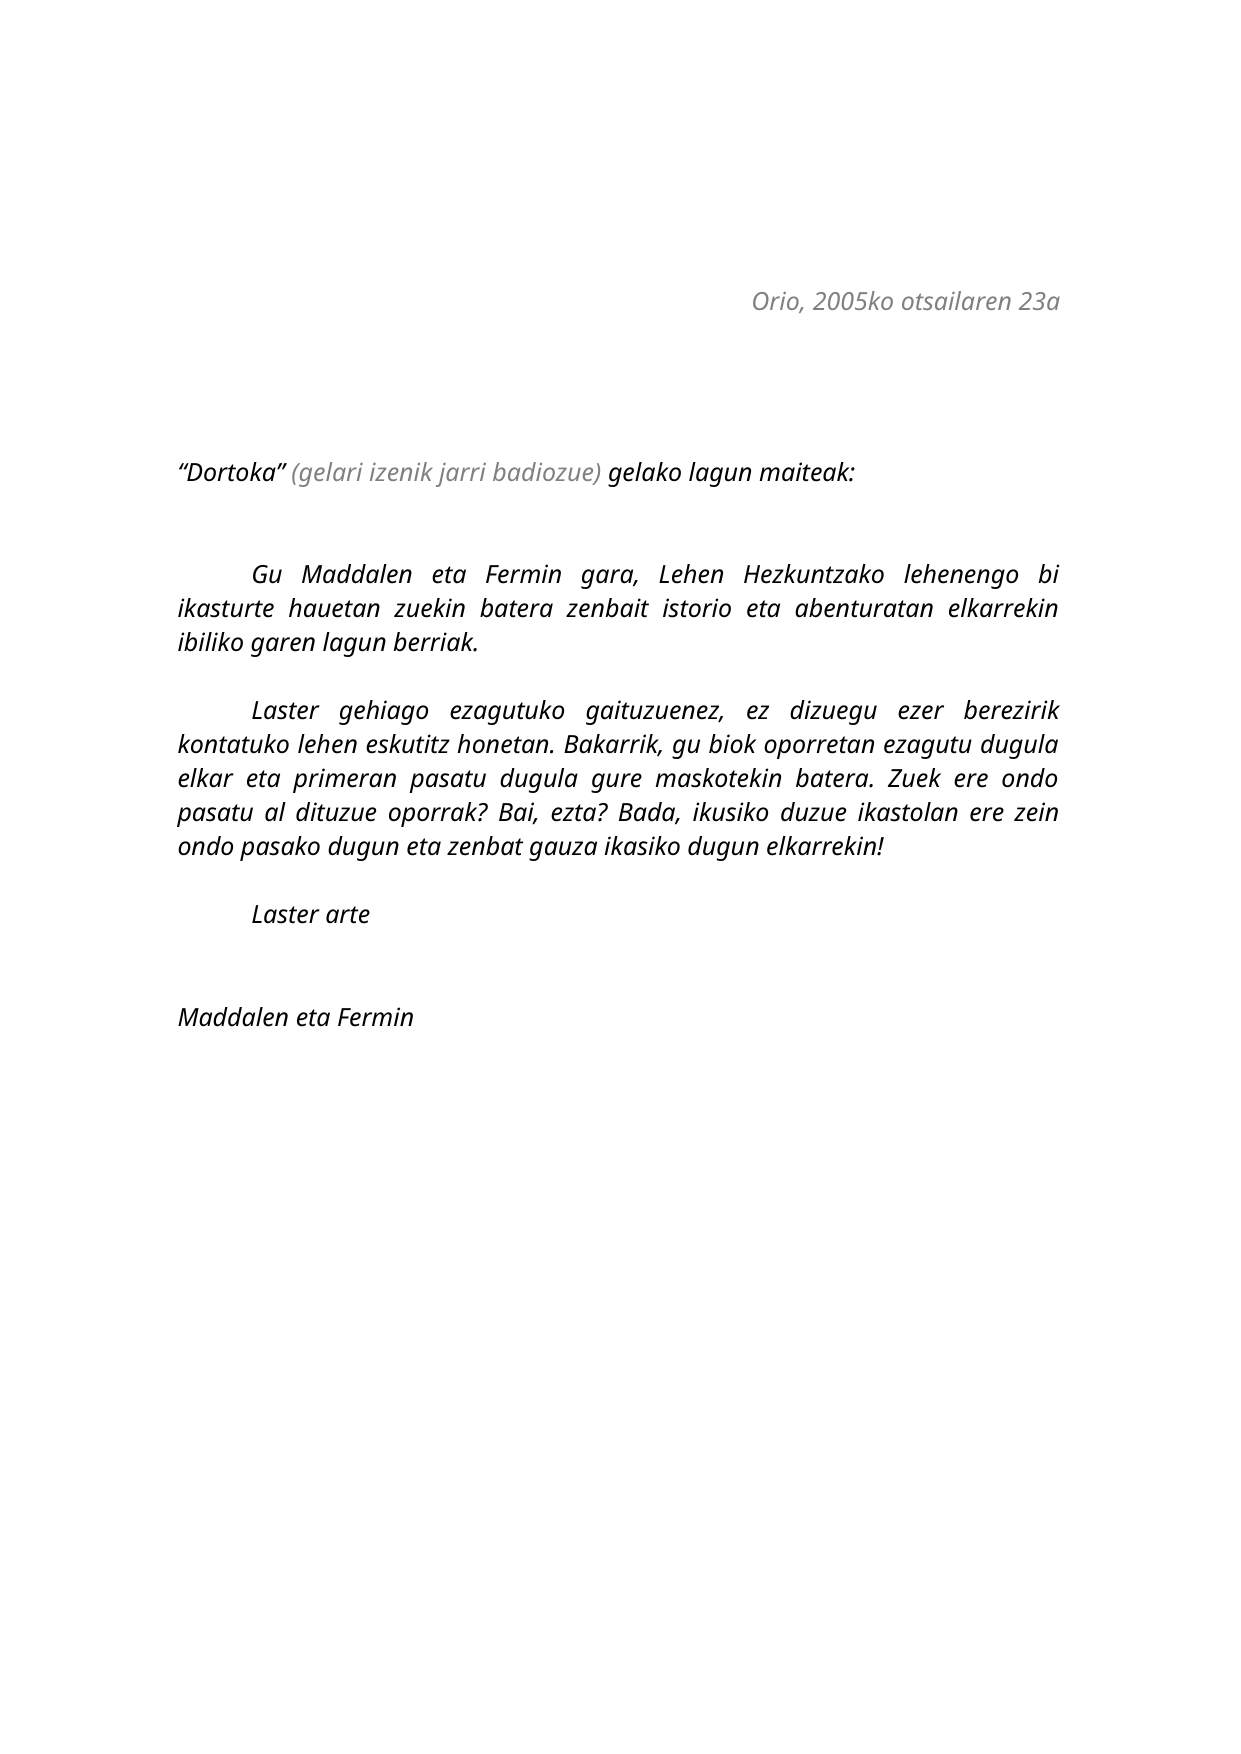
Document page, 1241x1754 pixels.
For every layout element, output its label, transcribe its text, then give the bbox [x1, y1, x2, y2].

text Laster gehiago ezagutuko gaituzuenez, ez dizuegu ezer berezirik kontatuko lehen eskutitz honetan. Bakarrik, gu biok oporretan ezagutu dugula elkar eta primeran pasatu dugula gure maskotekin batera. Zuek ere ondo pasatu al dituzue oporrak? Bai, ezta? Bada, ikusiko duzue ikastolan ere zein ondo pasako dugun eta zenbat gauza ikasiko dugun elkarrekin! [177, 693, 1063, 863]
subtitle Orio, 2005ko otsailaren 23a [177, 284, 1063, 318]
text Gu Maddalen eta Fermin gara, Lehen Hezkuntzako lehenengo bi ikasturte hauetan zuekin batera zenbait istorio eta abenturatan elkarrekin ibiliko garen lagun berriak. [177, 556, 1063, 658]
text Laster arte [177, 897, 1063, 931]
text Maddalen eta Fermin [177, 999, 1063, 1033]
text “Dortoka” (gelari izenik jarri badiozue) gelako lagun maiteak: [177, 454, 1063, 488]
